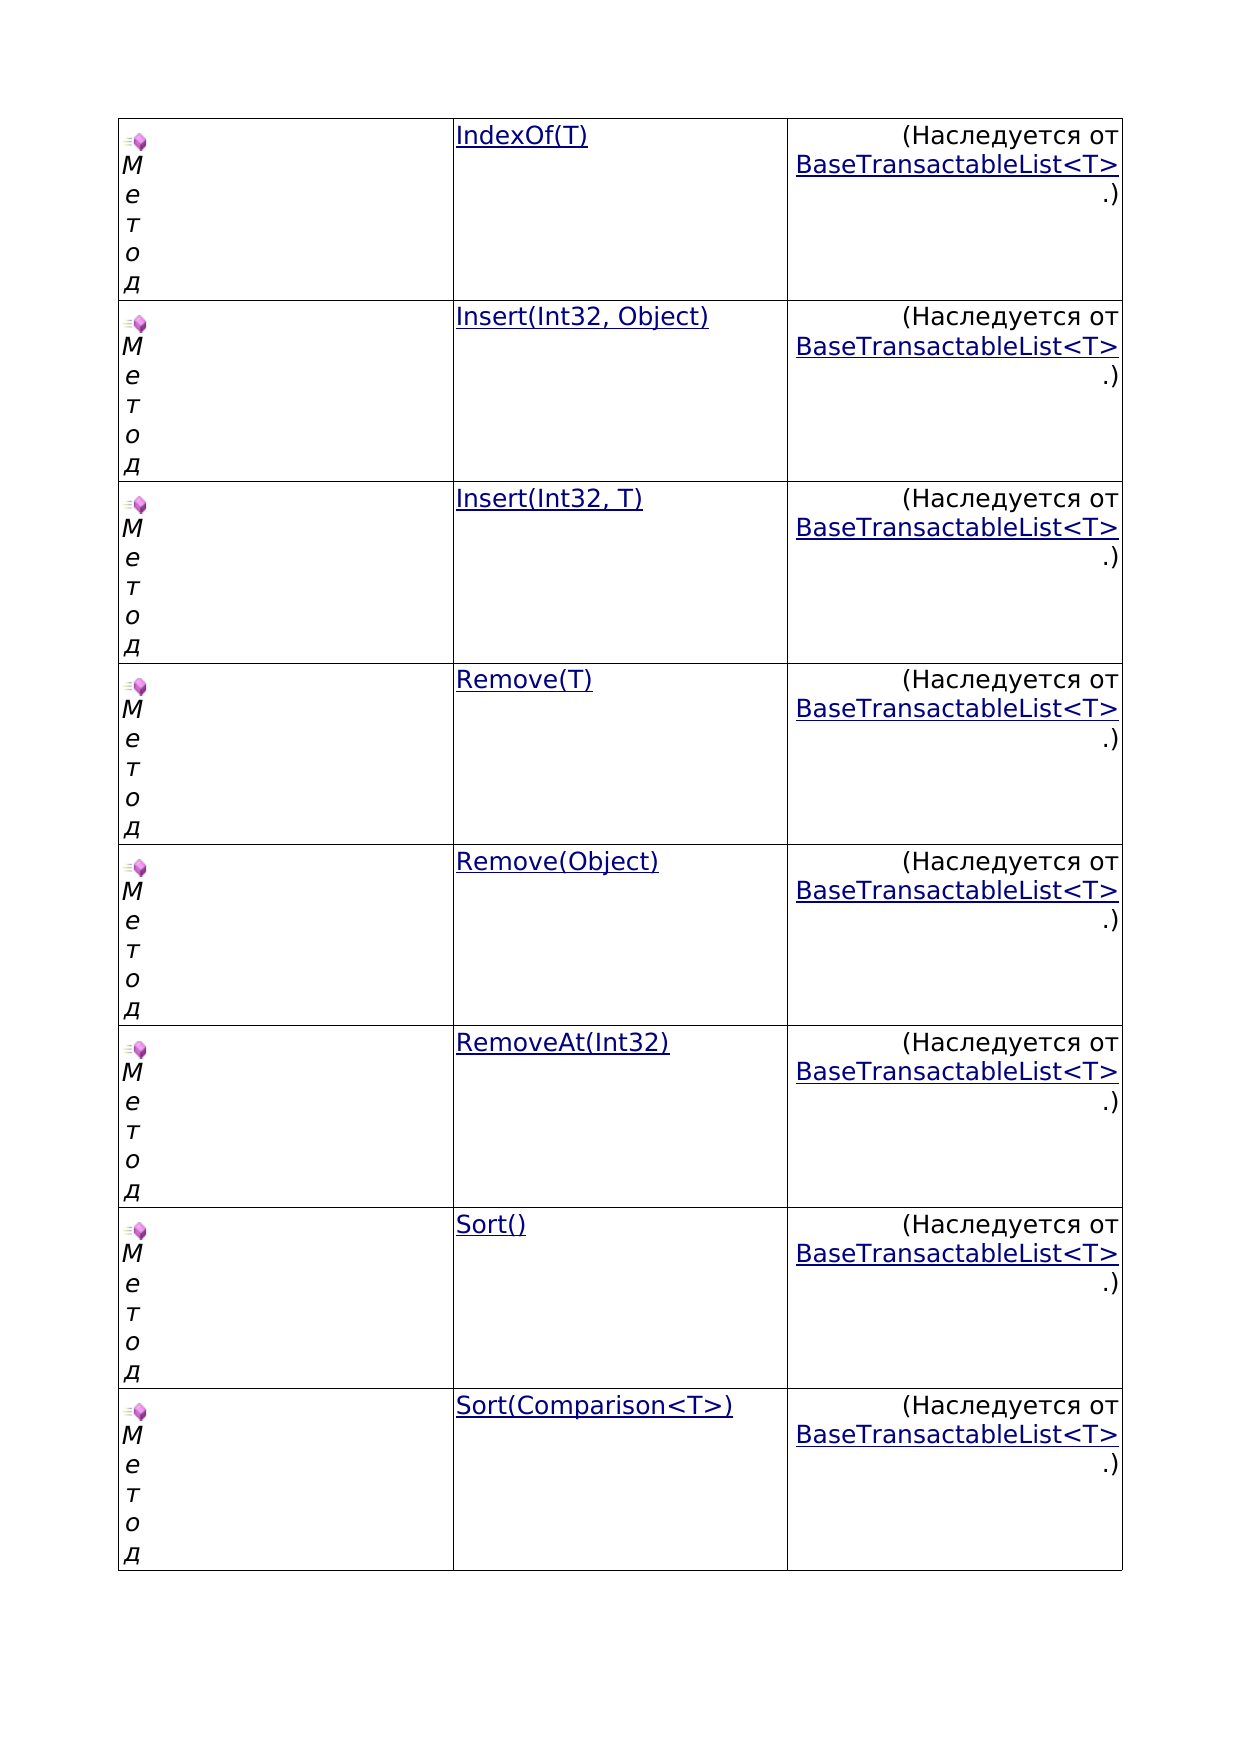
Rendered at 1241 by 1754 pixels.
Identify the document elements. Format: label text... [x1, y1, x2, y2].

table_cell [119, 119, 453, 299]
table_cell (Наследуется от BaseTransactableList<T>.) [788, 664, 1122, 844]
table_cell [119, 1389, 453, 1570]
picture [121, 859, 147, 877]
table_cell RemoveAt(Int32) [454, 1026, 787, 1207]
table_cell Insert(Int32, Object) [454, 301, 787, 481]
picture [121, 1403, 147, 1421]
picture [121, 678, 147, 696]
picture [121, 133, 147, 151]
table_cell Insert(Int32, T) [454, 482, 787, 662]
table_cell Remove(Object) [454, 845, 787, 1025]
table_cell [119, 301, 453, 481]
table_cell [119, 1026, 453, 1207]
table_cell (Наследуется от BaseTransactableList<T>.) [788, 1208, 1122, 1388]
table_cell (Наследуется от BaseTransactableList<T>.) [788, 482, 1122, 662]
picture [121, 315, 147, 333]
table_cell (Наследуется от BaseTransactableList<T>.) [788, 119, 1122, 299]
table_cell [119, 664, 453, 844]
table_cell [119, 1208, 453, 1388]
table_cell Sort() [454, 1208, 787, 1388]
table_cell (Наследуется от BaseTransactableList<T>.) [788, 301, 1122, 481]
picture [121, 1041, 147, 1059]
table_cell IndexOf(T) [454, 119, 787, 299]
table_cell Sort(Comparison<T>) [454, 1389, 787, 1570]
table_cell (Наследуется от BaseTransactableList<T>.) [788, 1389, 1122, 1570]
picture [121, 1222, 147, 1240]
table_cell (Наследуется от BaseTransactableList<T>.) [788, 845, 1122, 1025]
picture [121, 496, 147, 514]
table_cell Remove(T) [454, 664, 787, 844]
table_cell [119, 482, 453, 662]
table_cell [119, 845, 453, 1025]
table_cell (Наследуется от BaseTransactableList<T>.) [788, 1026, 1122, 1207]
